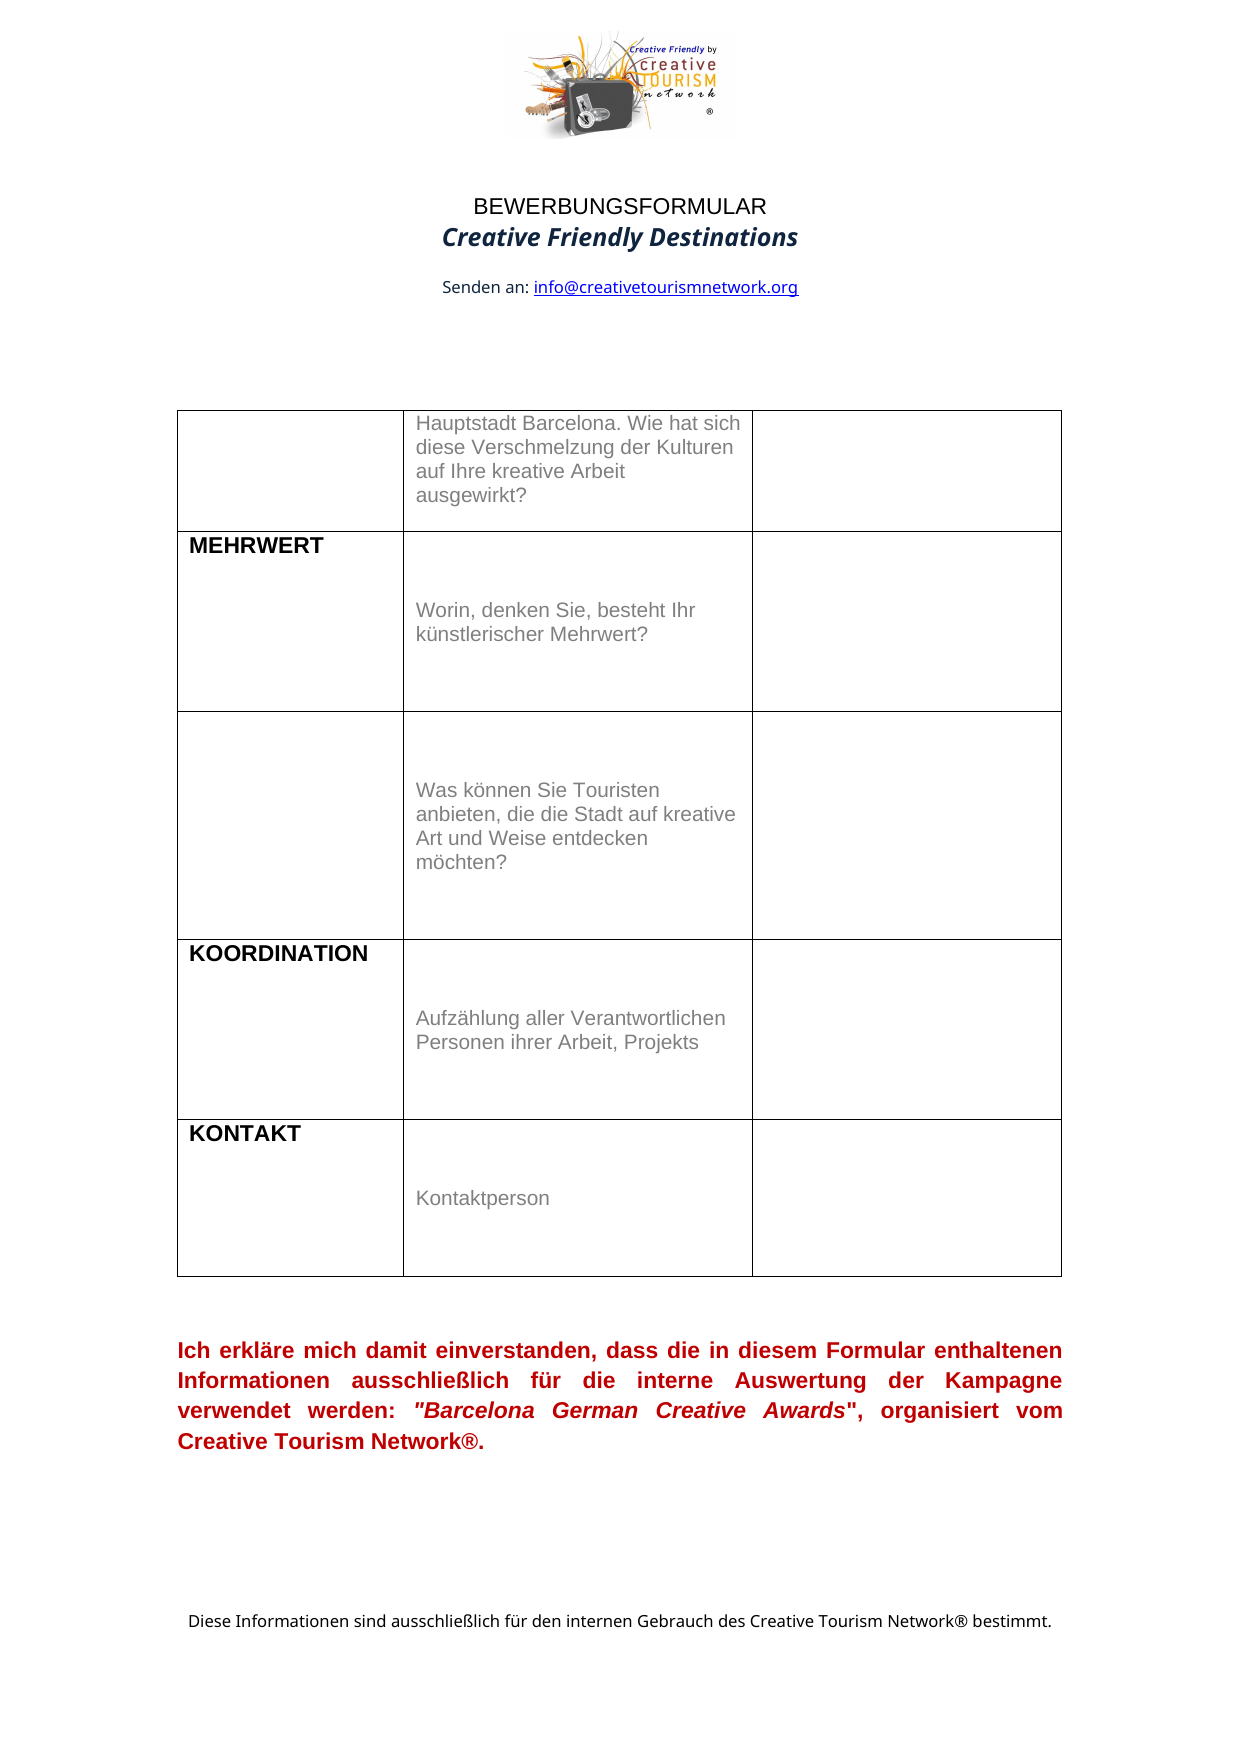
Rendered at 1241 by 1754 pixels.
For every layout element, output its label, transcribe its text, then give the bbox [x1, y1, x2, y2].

table_cell [753, 940, 1061, 1119]
table_cell Aufzählung aller Verantwortlichen Personen ihrer Arbeit, Projekts [404, 940, 752, 1119]
picture [505, 31, 736, 139]
table_cell MEHRWERT [178, 532, 403, 711]
table_cell [753, 712, 1061, 939]
table_cell [178, 411, 403, 531]
table_cell Kontaktperson [404, 1120, 752, 1276]
text Ich erkläre mich damit einverstanden, dass die in diesem Formular enthaltenen Informationen ausschließlich für die interne Auswertung der Kampagne verwendet werden: "Barcelona German Creative Awards", organisiert vom Creative Tourism Network®. [177, 1337, 1063, 1454]
table_cell KONTAKT [178, 1120, 403, 1276]
table_cell [178, 712, 403, 939]
table_cell Was können Sie Touristen anbieten, die die Stadt auf kreative Art und Weise entdecken möchten? [404, 712, 752, 939]
table_cell Worin, denken Sie, besteht Ihr künstlerischer Mehrwert? [404, 532, 752, 711]
table_cell KOORDINATION [178, 940, 403, 1119]
table_cell [753, 411, 1061, 531]
table_cell Hauptstadt Barcelona. Wie hat sich diese Verschmelzung der Kulturen auf Ihre kreative Arbeit ausgewirkt? [404, 411, 752, 531]
table_cell [753, 532, 1061, 711]
table_cell [753, 1120, 1061, 1276]
